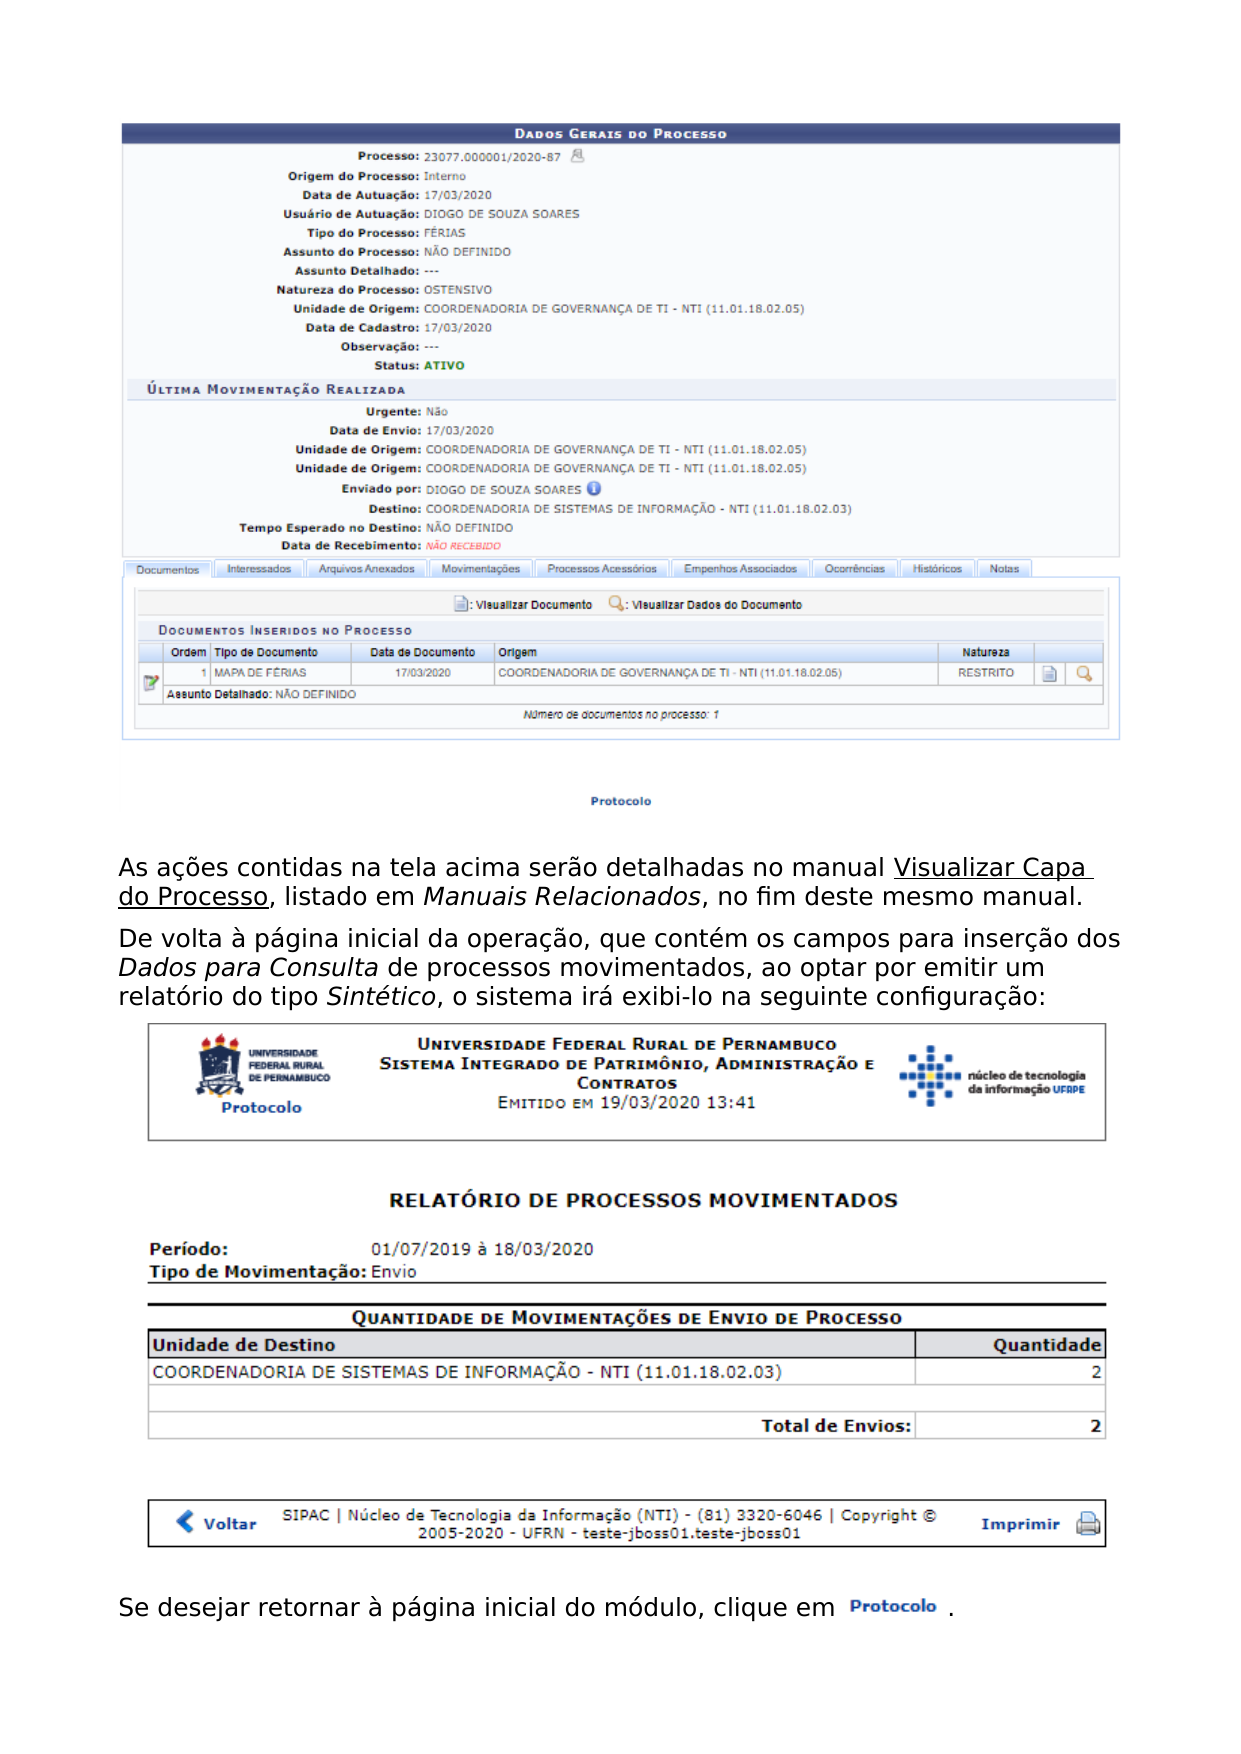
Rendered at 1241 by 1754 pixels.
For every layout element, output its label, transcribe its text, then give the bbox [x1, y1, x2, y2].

text As ações contidas na tela acima serão detalhadas no manual Visualizar Capa do Processo, listado em Manuais Relacionados, no fim deste mesmo manual. [118, 853, 1122, 911]
picture [118, 118, 1123, 812]
text De volta à página inicial da operação, que contém os campos para inserção dos Dados para Consulta de processos movimentados, ao optar por emitir um relatório do tipo Sintético, o sistema irá exibi-lo na seguinte configuração: [118, 924, 1122, 1011]
text Se desejar retornar à página inicial do módulo, clique em . [118, 1593, 1122, 1623]
picture [118, 1023, 1123, 1552]
picture [843, 1598, 948, 1617]
